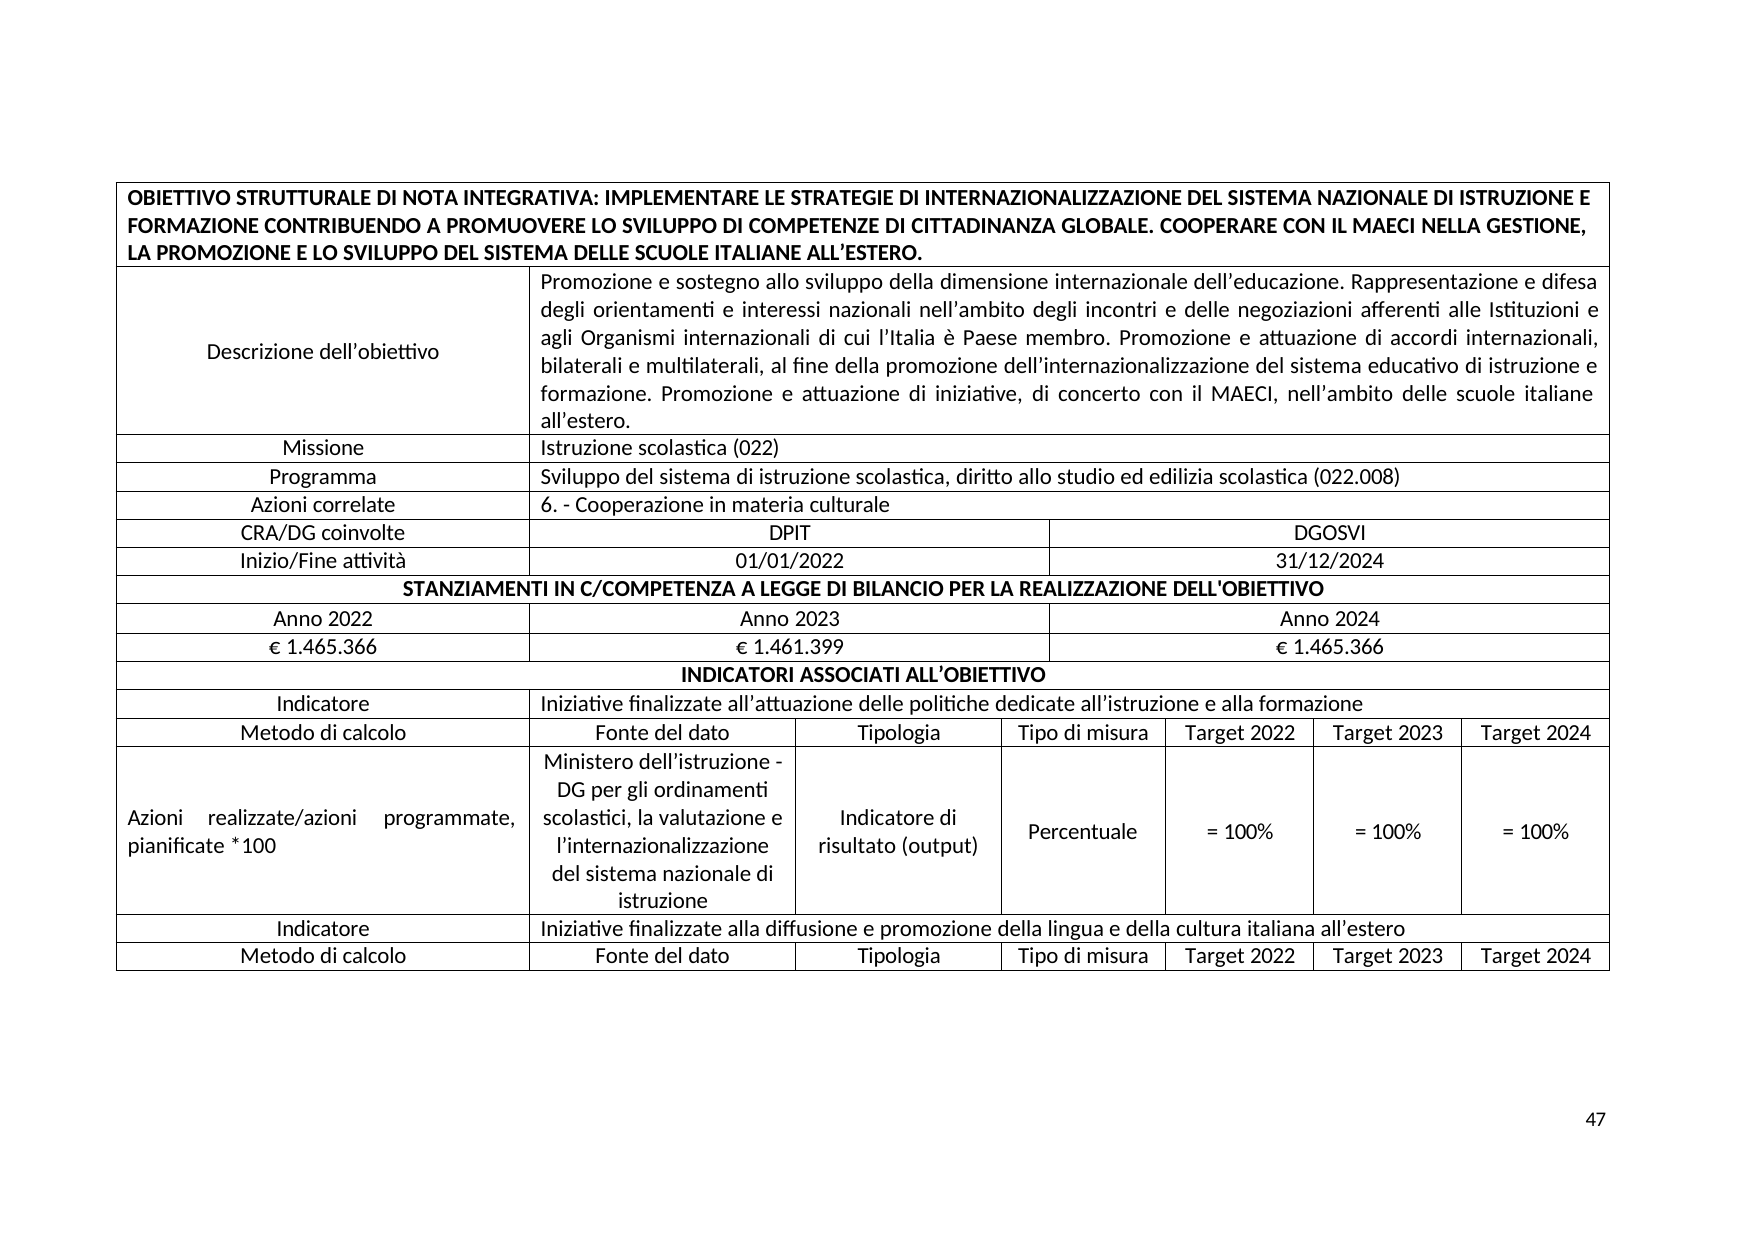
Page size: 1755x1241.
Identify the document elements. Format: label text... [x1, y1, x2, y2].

table_header OBIETTIVO STRUTTURALE DI NOTA INTEGRATIVA: IMPLEMENTARE LE STRATEGIE DI INTERNAZIONALIZZAZIONE DEL SISTEMA NAZIONALE DI ISTRUZIONE E FORMAZIONE CONTRIBUENDO A PROMUOVERE LO SVILUPPO DI COMPETENZE DI CITTADINANZA GLOBALE. COOPERARE CON IL MAECI NELLA GESTIONE, LA PROMOZIONE E LO SVILUPPO DEL SISTEMA DELLE SCUOLE ITALIANE ALL’ESTERO. [117, 183, 1609, 266]
table_cell 31/12/2024 [1050, 548, 1609, 575]
table_cell INDICATORI ASSOCIATI ALL’OBIETTIVO [117, 662, 1609, 689]
table_cell Inizio/Fine attività [117, 548, 529, 575]
table_cell Tipo di misura [1002, 719, 1165, 746]
table_cell Metodo di calcolo [117, 943, 529, 970]
table_cell 6. - Cooperazione in materia culturale [530, 492, 1609, 519]
table_cell CRA/DG coinvolte [117, 520, 529, 547]
table_cell DPIT [530, 520, 1049, 547]
table_cell Descrizione dell’obiettivo [117, 267, 529, 434]
table_cell Iniziative finalizzate all’attuazione delle politiche dedicate all’istruzione e alla formazione [530, 690, 1609, 718]
table_cell 01/01/2022 [530, 548, 1049, 575]
table_cell Target 2023 [1314, 943, 1461, 970]
table_cell Tipo di misura [1002, 943, 1165, 970]
table_cell Tipologia [796, 719, 1001, 746]
table_cell € 1.465.366 [1050, 634, 1609, 661]
table_cell € 1.465.366 [117, 634, 529, 661]
table_cell Anno 2024 [1050, 604, 1609, 633]
table_cell STANZIAMENTI IN C/COMPETENZA A LEGGE DI BILANCIO PER LA REALIZZAZIONE DELL'OBIETTIVO [117, 576, 1609, 603]
table_cell Missione [117, 435, 529, 462]
table_cell Programma [117, 463, 529, 491]
table_cell Target 2022 [1166, 943, 1313, 970]
table_cell DGOSVI [1050, 520, 1609, 547]
table_cell Indicatore [117, 690, 529, 718]
table_cell Promozione e sostegno allo sviluppo della dimensione internazionale dell’educazione. Rappresentazione e difesa degli orientamenti e interessi nazionali nell’ambito degli incontri e delle negoziazioni afferenti alle Istituzioni e agli Organismi internazionali di cui l’Italia è Paese membro. Promozione e attuazione di accordi internazionali, bilaterali e multilaterali, al fine della promozione dell’internazionalizzazione del sistema educativo di istruzione e formazione. Promozione e attuazione di iniziative, di concerto con il MAECI, nell’ambito delle scuole italiane all’estero. [530, 267, 1609, 434]
table_cell Tipologia [796, 943, 1001, 970]
table_cell Target 2024 [1462, 719, 1609, 746]
table_cell = 100% [1314, 747, 1461, 914]
table_cell Azioni correlate [117, 492, 529, 519]
table_cell = 100% [1166, 747, 1313, 914]
table_cell Ministero dell’istruzione - DG per gli ordinamenti scolastici, la valutazione e l’internazionalizzazione del sistema nazionale di istruzione [530, 747, 795, 914]
table_cell Iniziative finalizzate alla diffusione e promozione della lingua e della cultura italiana all’estero [530, 915, 1609, 942]
table_cell Metodo di calcolo [117, 719, 529, 746]
table_cell Anno 2022 [117, 604, 529, 633]
table_cell Fonte del dato [530, 719, 795, 746]
table_cell Indicatore di risultato (output) [796, 747, 1001, 914]
table_cell Istruzione scolastica (022) [530, 435, 1609, 462]
table_cell Target 2024 [1462, 943, 1609, 970]
table_cell Sviluppo del sistema di istruzione scolastica, diritto allo studio ed edilizia scolastica (022.008) [530, 463, 1609, 491]
table_cell € 1.461.399 [530, 634, 1049, 661]
table_cell Target 2022 [1166, 719, 1313, 746]
table_cell Anno 2023 [530, 604, 1049, 633]
table_cell Fonte del dato [530, 943, 795, 970]
table_cell = 100% [1462, 747, 1609, 914]
table_cell Percentuale [1002, 747, 1165, 914]
table_cell Indicatore [117, 915, 529, 942]
table_cell Target 2023 [1314, 719, 1461, 746]
table_cell Azioni realizzate/azioni programmate, pianificate *100 [117, 747, 529, 914]
